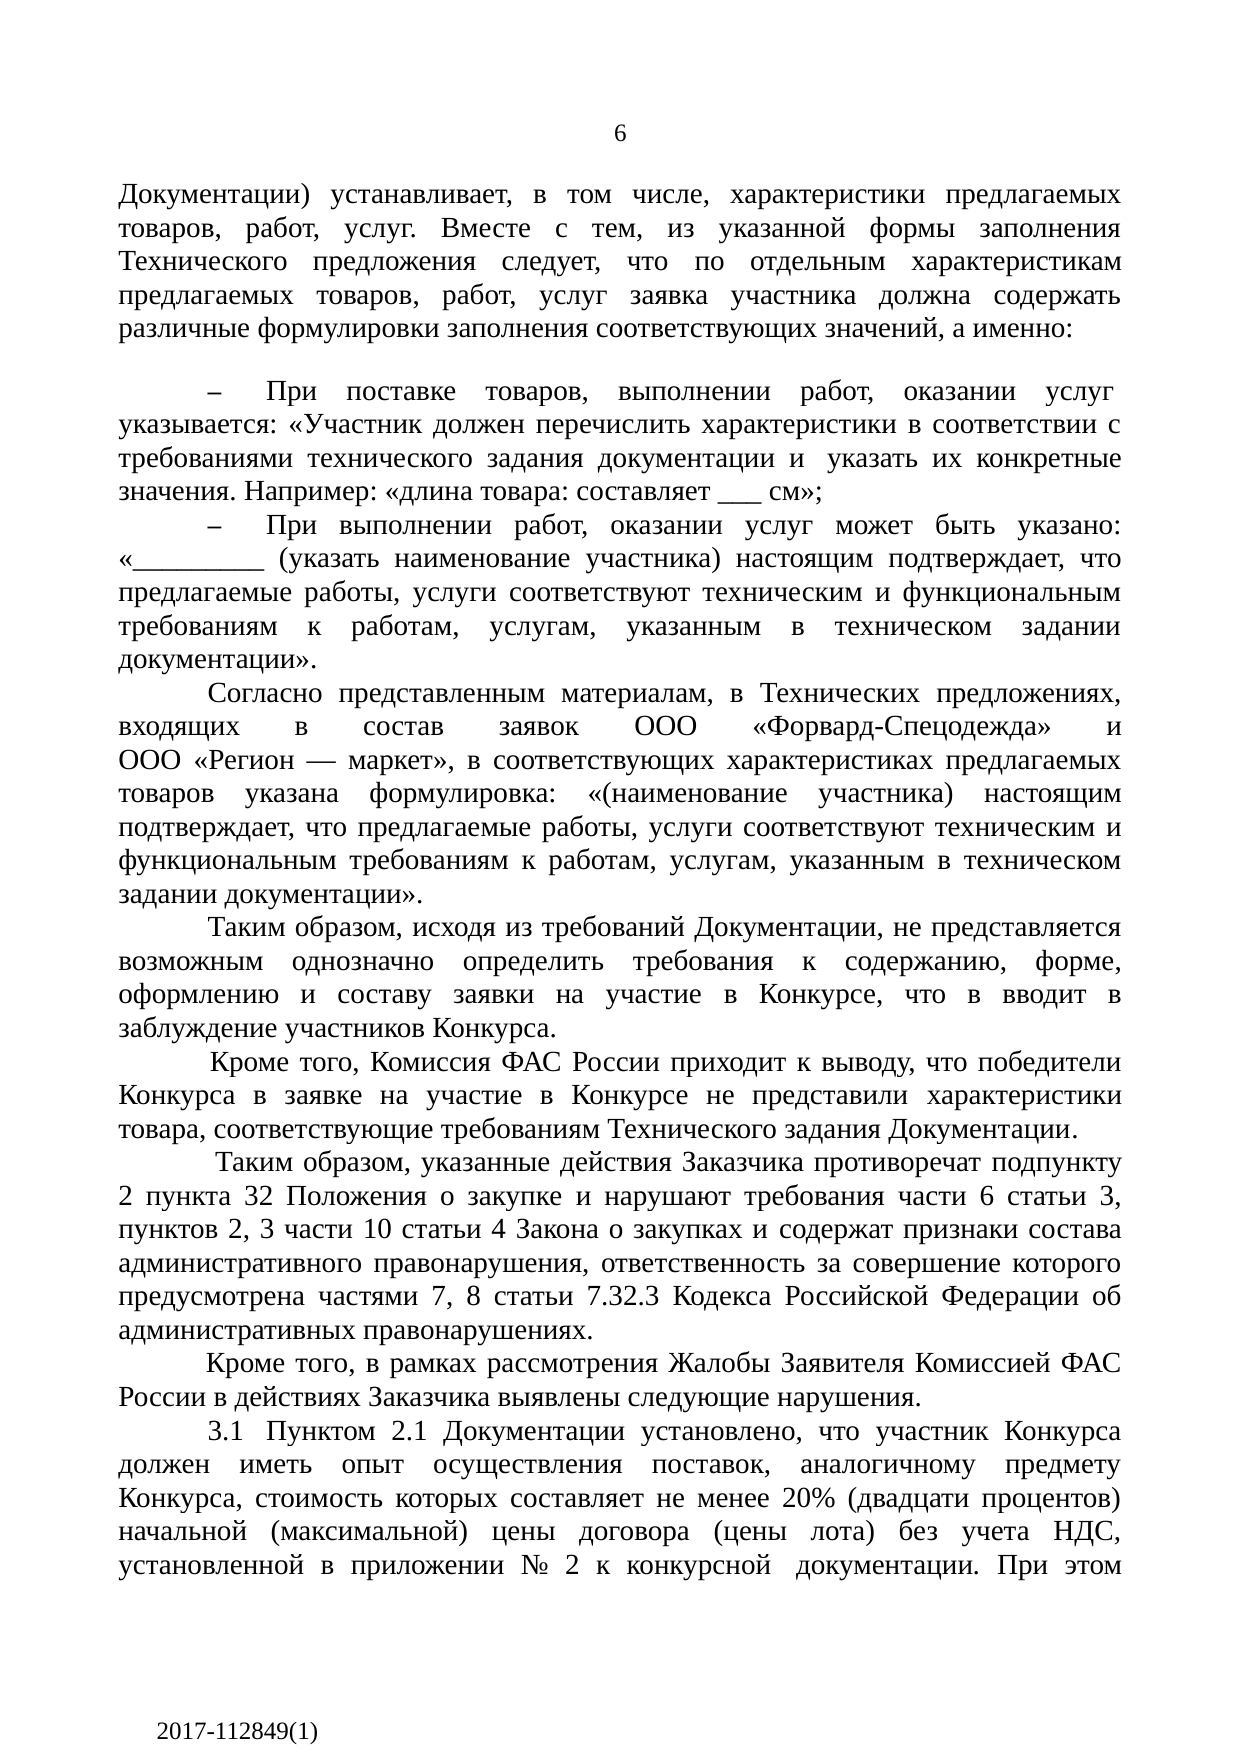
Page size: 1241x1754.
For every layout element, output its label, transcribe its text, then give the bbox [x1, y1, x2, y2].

text Таким образом, указанные действия Заказчика противоречат подпункту 2 пункта 32 Положения о закупке и нарушают требования части 6 статьи 3, пунктов 2, 3 части 10 статьи 4 Закона о закупках и содержат признаки состава административного правонарушения, ответственность за совершение которого предусмотрена частями 7, 8 статьи 7.32.3 Кодекса Российской Федерации об административных правонарушениях. [118, 1144, 1122, 1346]
text Документации) устанавливает, в том числе, характеристики предлагаемых товаров, работ, услуг. Вместе с тем, из указанной формы заполнения Технического предложения следует, что по отдельным характеристикам предлагаемых товаров, работ, услуг заявка участника должна содержать различные формулировки заполнения соответствующих значений, а именно: [118, 176, 1122, 344]
text Кроме того, Комиссия ФАС России приходит к выводу, что победители Конкурса в заявке на участие в Конкурсе не представили характеристики товара, соответствующие требованиям Технического задания Документации. [118, 1044, 1122, 1144]
text Согласно представленным материалам, в Технических предложениях, входящих в состав заявок ООО «Форвард-Спецодежда» и ООО «Регион — маркет», в соответствующих характеристиках предлагаемых товаров указана формулировка: «(наименование участника) настоящим подтверждает, что предлагаемые работы, услуги соответствуют техническим и функциональным требованиям к работам, услугам, указанным в техническом задании документации». [118, 675, 1122, 909]
list При поставке товаров, выполнении работ, оказании услуг указывается: «Участник должен перечислить характеристики в соответствии с требованиями технического задания документации и указать их конкретные значения. Например: «длина товара: составляет ___ см»; [118, 373, 1122, 507]
text Кроме того, в рамках рассмотрения Жалобы Заявителя Комиссией ФАС России в действиях Заказчика выявлены следующие нарушения. [118, 1346, 1122, 1413]
text Таким образом, исходя из требований Документации, не представляется возможным однозначно определить требования к содержанию, форме, оформлению и составу заявки на участие в Конкурсе, что в вводит в заблуждение участников Конкурса. [118, 909, 1122, 1044]
list При выполнении работ, оказании услуг может быть указано: «_________ (указать наименование участника) настоящим подтверждает, что предлагаемые работы, услуги соответствуют техническим и функциональным требованиям к работам, услугам, указанным в техническом задании документации». [118, 507, 1122, 675]
text 3.1 Пунктом 2.1 Документации установлено, что участник Конкурса должен иметь опыт осуществления поставок, аналогичному предмету Конкурса, стоимость которых составляет не менее 20% (двадцати процентов) начальной (максимальной) цены договора (цены лота) без учета НДС, установленной в приложении № 2 к конкурсной документации. При этом [118, 1413, 1122, 1580]
